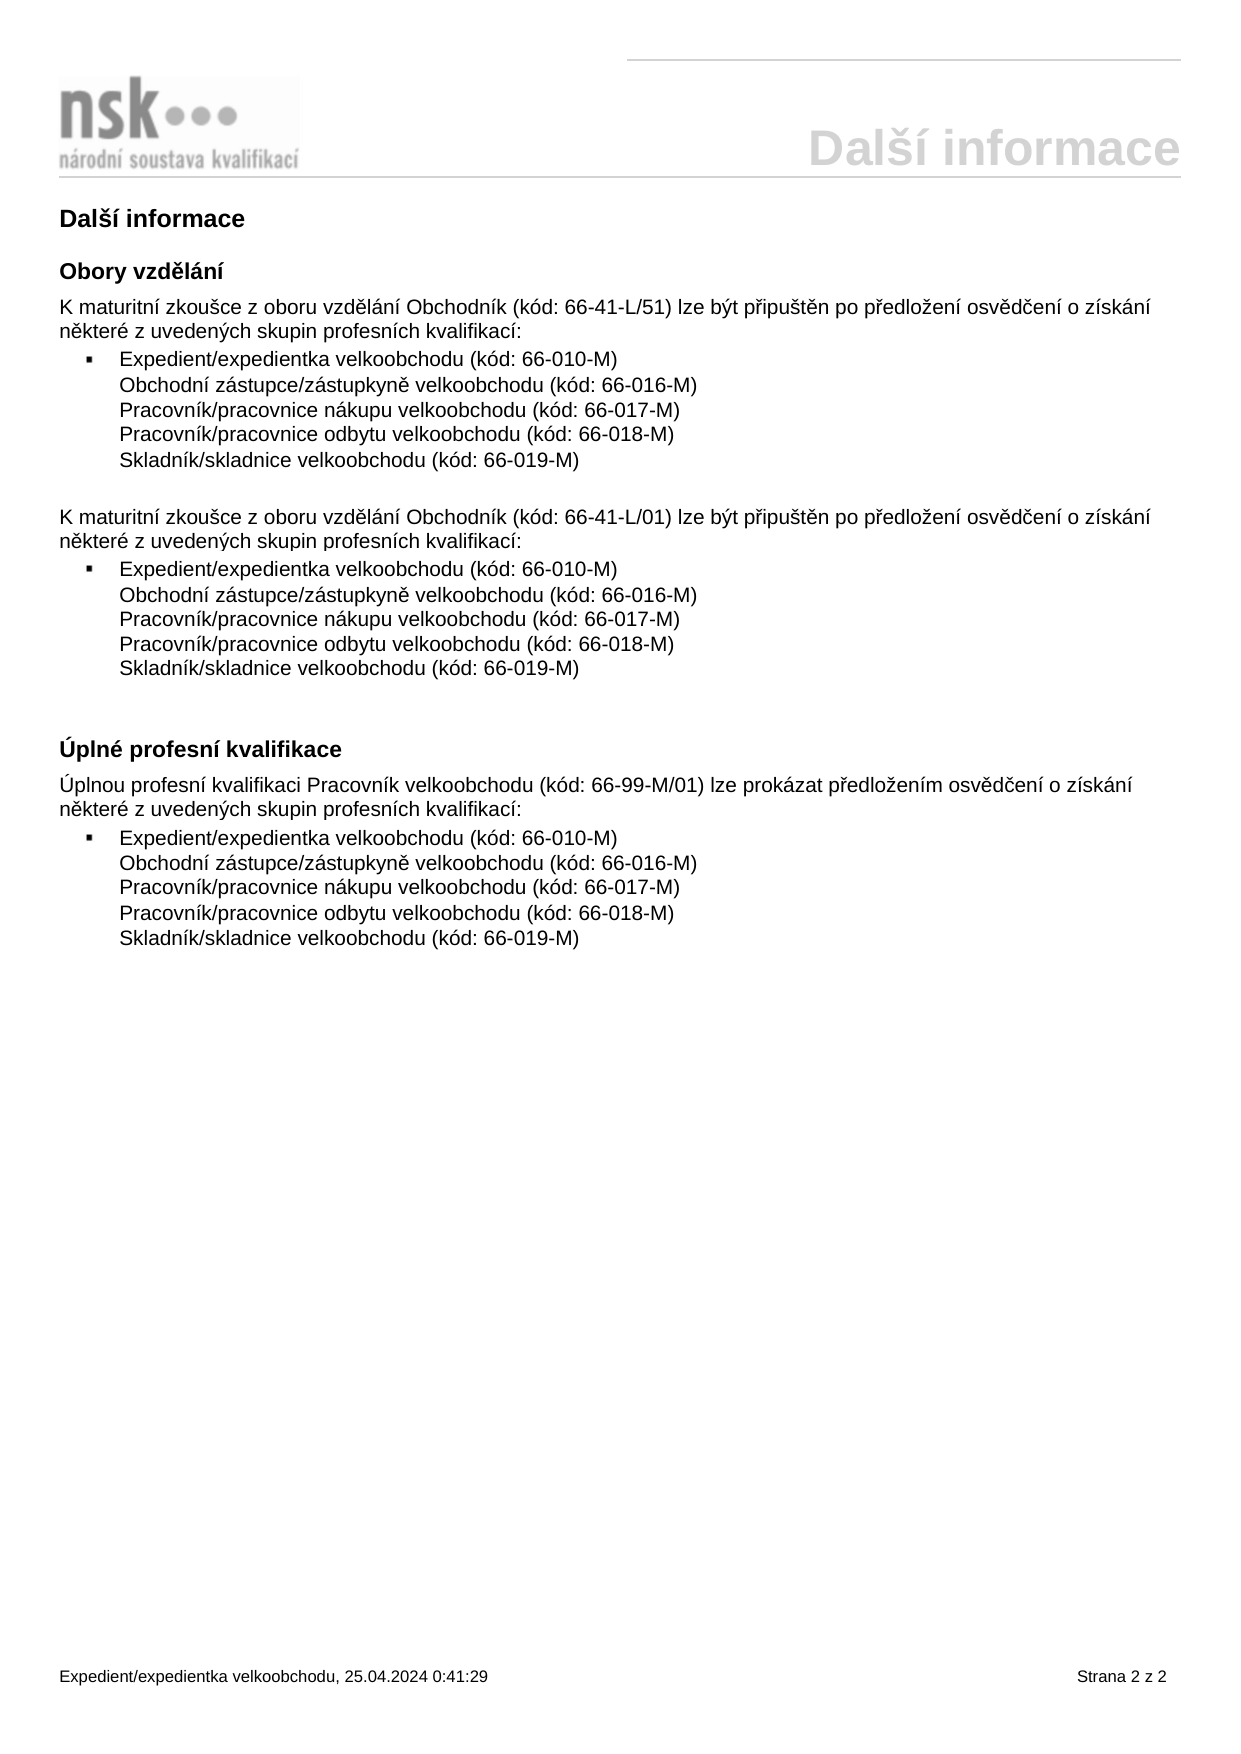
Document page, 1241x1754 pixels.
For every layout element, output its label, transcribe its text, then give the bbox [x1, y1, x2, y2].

table_cell [1167, 472, 1181, 504]
table_cell [861, 236, 1167, 248]
table_cell [619, 551, 627, 557]
table_cell [1167, 1658, 1181, 1694]
table_cell Pracovník/pracovnice nákupu velkoobchodu (kód: 66-017-M) [119, 875, 1181, 900]
table_cell [59, 1470, 119, 1658]
table_cell [619, 681, 627, 714]
table_cell [1167, 820, 1181, 826]
table_cell [482, 472, 619, 504]
table_cell [861, 1470, 1167, 1658]
table_cell [1167, 551, 1181, 557]
table_cell [861, 820, 1167, 826]
table_cell Skladník/skladnice velkoobchodu (kód: 66-019-M) [119, 926, 1181, 950]
table_cell [861, 1283, 1167, 1470]
table_cell [59, 236, 119, 248]
table_cell [59, 171, 119, 176]
table_cell [861, 950, 1167, 983]
table_cell [482, 950, 619, 983]
table_cell Expedient/expedientka velkoobchodu (kód: 66-010-M) [119, 826, 1181, 851]
table_cell [59, 343, 119, 347]
table_cell [1167, 715, 1181, 725]
table_cell [119, 343, 482, 347]
table_cell [59, 178, 1181, 194]
picture [59, 825, 119, 850]
picture [58, 59, 620, 171]
table_cell [627, 236, 861, 248]
table_cell [627, 715, 861, 725]
table_cell [59, 900, 119, 926]
table_cell [482, 194, 619, 200]
table_cell Pracovník/pracovnice nákupu velkoobchodu (kód: 66-017-M) [119, 398, 1181, 422]
table_cell [482, 681, 619, 714]
table_cell [861, 194, 1167, 200]
table_cell [59, 681, 119, 714]
table_cell [1167, 1283, 1181, 1470]
table_cell [59, 398, 119, 422]
table_cell [119, 551, 482, 557]
table_cell [1167, 236, 1181, 248]
table_cell [119, 1470, 482, 1658]
table_cell [627, 472, 861, 504]
table_cell [620, 59, 627, 170]
table_cell [619, 472, 627, 504]
table_cell [59, 632, 119, 656]
table_cell [59, 448, 119, 472]
table_cell Obchodní zástupce/zástupkyně velkoobchodu (kód: 66-016-M) [119, 583, 1181, 606]
table_cell [861, 551, 1167, 557]
table_cell [1167, 1470, 1181, 1658]
table_cell [1167, 194, 1181, 200]
table_cell [861, 983, 1167, 1283]
table_cell [482, 983, 619, 1283]
table_cell Expedient/expedientka velkoobchodu (kód: 66-010-M) [119, 557, 1181, 582]
table_cell [59, 422, 119, 448]
table_cell Pracovník/pracovnice odbytu velkoobchodu (kód: 66-018-M) [119, 900, 1181, 926]
table_cell [59, 715, 119, 725]
table_cell [482, 236, 619, 248]
picture [59, 347, 119, 372]
table_cell [59, 851, 119, 875]
table_cell Úplnou profesní kvalifikaci Pracovník velkoobchodu (kód: 66-99-M/01) lze prokázat předložením osvědčení o získání některé z uvedených skupin profesních kvalifikací: [59, 773, 1181, 819]
table_cell Skladník/skladnice velkoobchodu (kód: 66-019-M) [119, 656, 1181, 681]
table_cell [482, 171, 619, 176]
table_cell [619, 1470, 627, 1658]
table_cell [619, 950, 627, 983]
table_cell [59, 875, 119, 900]
table_cell [627, 1470, 861, 1658]
table_cell [119, 715, 482, 725]
table_cell [59, 983, 119, 1283]
table_cell [627, 820, 861, 826]
table_cell [619, 715, 627, 725]
table_cell [1167, 343, 1181, 347]
table_cell [119, 171, 482, 176]
table_cell [59, 472, 119, 504]
table_cell [119, 950, 482, 983]
table_cell K maturitní zkoušce z oboru vzdělání Obchodník (kód: 66-41-L/01) lze být připuštěn po předložení osvědčení o získání některé z uvedených skupin profesních kvalifikací: [59, 505, 1181, 551]
table_cell Obchodní zástupce/zástupkyně velkoobchodu (kód: 66-016-M) [119, 373, 1181, 398]
table_cell [119, 983, 482, 1283]
table_cell [59, 551, 119, 557]
table_cell Obchodní zástupce/zástupkyně velkoobchodu (kód: 66-016-M) [119, 851, 1181, 875]
table_cell Expedient/expedientka velkoobchodu, 25.04.2024 0:41:29 [59, 1658, 861, 1694]
table_cell [59, 820, 119, 825]
table_cell [482, 820, 619, 826]
table_cell [482, 1470, 619, 1658]
table_cell [482, 551, 619, 557]
table_cell [119, 681, 482, 714]
table_cell [627, 343, 861, 347]
table_cell [59, 606, 119, 632]
table_cell [59, 950, 119, 983]
table_cell Expedient/expedientka velkoobchodu (kód: 66-010-M) [119, 347, 1181, 373]
table_cell [1167, 983, 1181, 1283]
table_cell [861, 715, 1167, 725]
table_cell [119, 820, 482, 826]
table_cell [119, 1283, 482, 1470]
table_cell [861, 343, 1167, 347]
table_cell [627, 950, 861, 983]
table_cell [482, 1283, 619, 1470]
table_cell [119, 472, 482, 504]
table_cell [627, 681, 861, 714]
table_cell [59, 373, 119, 398]
table_cell Pracovník/pracovnice nákupu velkoobchodu (kód: 66-017-M) [119, 606, 1181, 632]
table_cell [627, 983, 861, 1283]
table_cell [619, 170, 627, 176]
table_cell Úplné profesní kvalifikace [59, 725, 1181, 773]
table_cell Pracovník/pracovnice odbytu velkoobchodu (kód: 66-018-M) [119, 422, 1181, 448]
table_cell [59, 656, 119, 681]
table_cell Další informace [59, 200, 1181, 236]
table_cell [627, 194, 861, 200]
table_cell Další informace [627, 61, 1181, 176]
table_cell [619, 1283, 627, 1470]
table_cell [482, 715, 619, 725]
table_cell Obory vzdělání [59, 248, 1181, 295]
table_cell [619, 983, 627, 1283]
table_cell [119, 194, 482, 200]
picture [59, 557, 119, 581]
table_cell [619, 820, 627, 826]
table_cell [627, 1283, 861, 1470]
table_cell [627, 551, 861, 557]
table_cell Pracovník/pracovnice odbytu velkoobchodu (kód: 66-018-M) [119, 632, 1181, 656]
table_cell Strana 2 z 2 [861, 1658, 1167, 1694]
table_cell Skladník/skladnice velkoobchodu (kód: 66-019-M) [119, 448, 1181, 472]
table_cell K maturitní zkoušce z oboru vzdělání Obchodník (kód: 66-41-L/51) lze být připuštěn po předložení osvědčení o získání některé z uvedených skupin profesních kvalifikací: [59, 295, 1181, 343]
table_cell [619, 236, 627, 248]
table_cell [619, 194, 627, 200]
table_cell [1167, 950, 1181, 983]
table_cell [482, 343, 619, 347]
table_cell [861, 681, 1167, 714]
table_cell [59, 583, 119, 606]
table_cell [119, 236, 482, 248]
table_cell [59, 926, 119, 950]
table_cell [1167, 681, 1181, 714]
table_cell [59, 194, 119, 200]
table_cell [59, 1283, 119, 1470]
table_cell [861, 472, 1167, 504]
